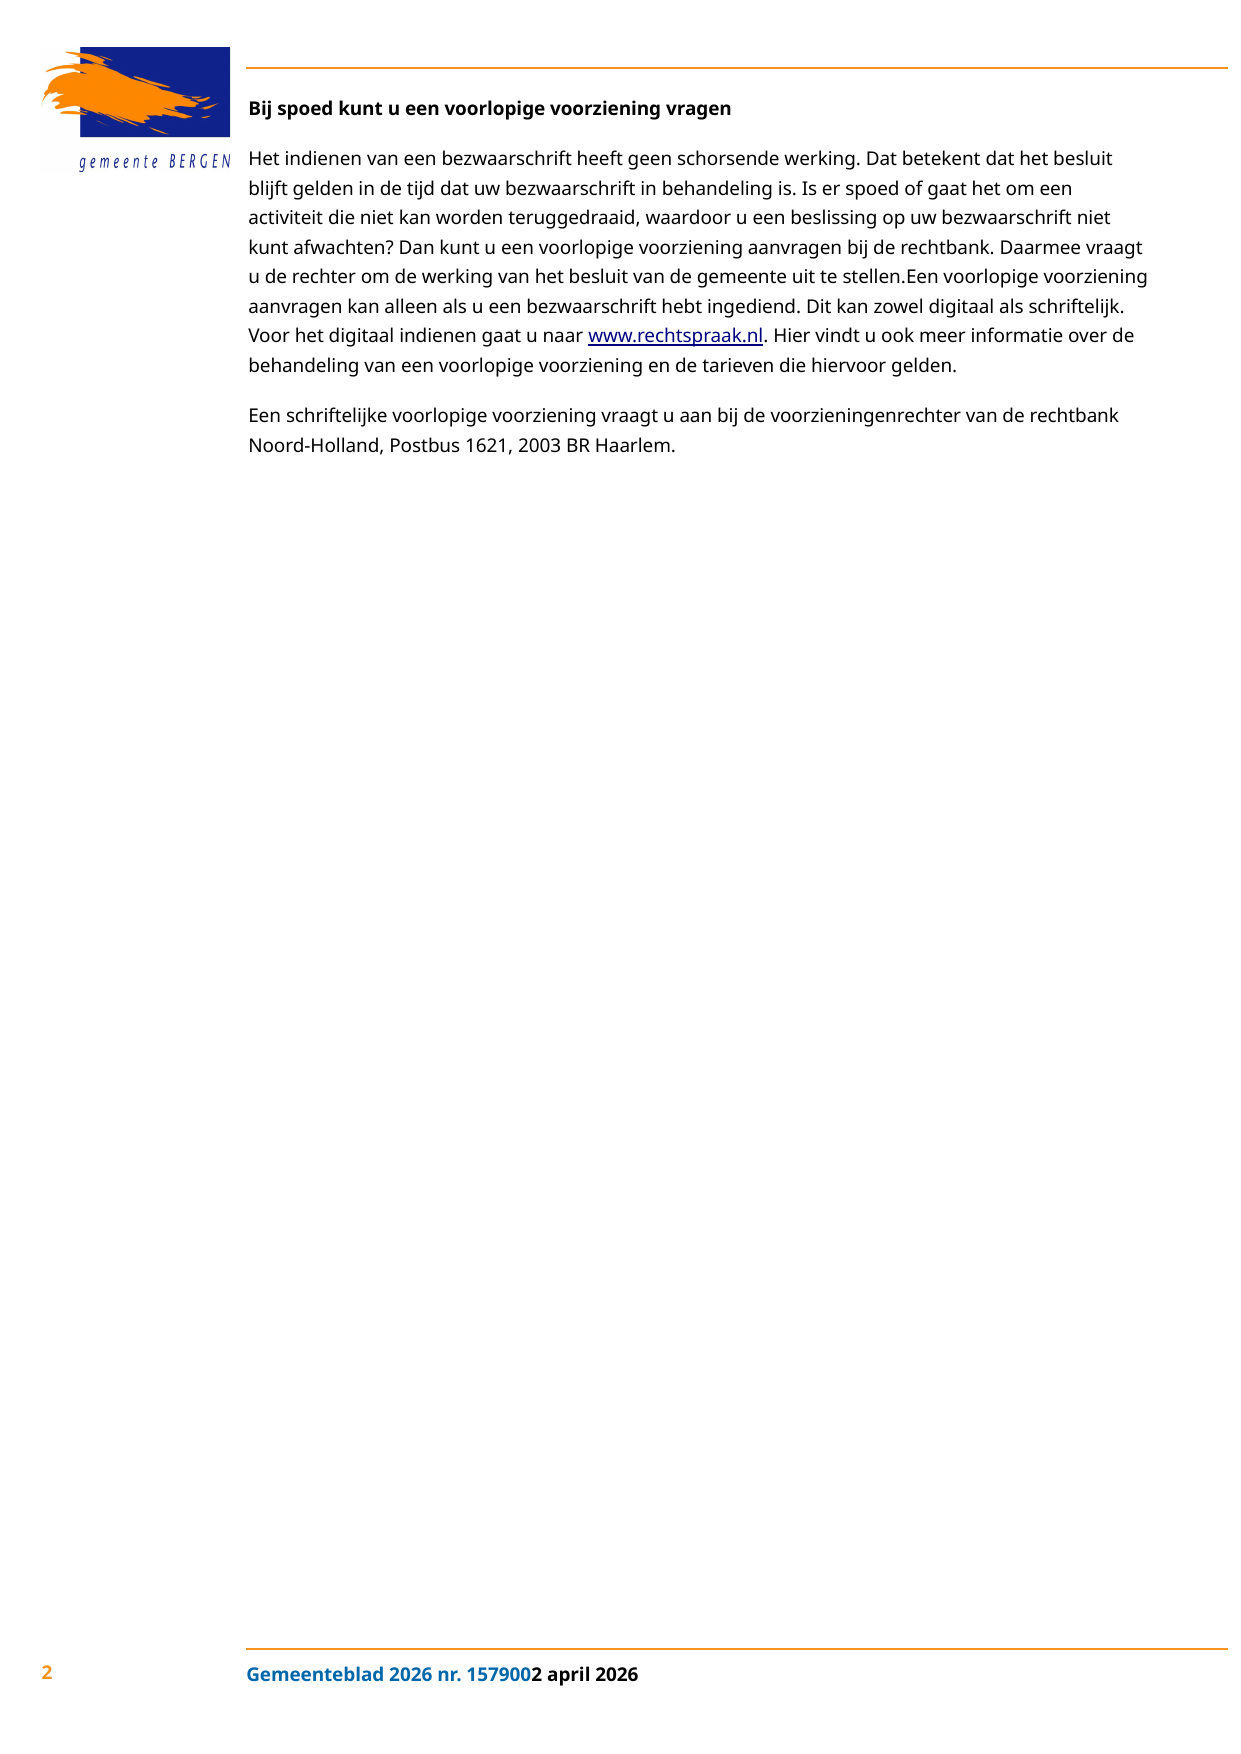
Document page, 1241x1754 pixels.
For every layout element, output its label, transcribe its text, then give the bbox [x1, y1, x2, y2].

text Een schriftelijke voorlopige voorziening vraagt u aan bij de voorzieningenrechter van de rechtbank Noord-Holland, Postbus 1621, 2003 BR Haarlem. [248, 403, 1152, 458]
text Bij spoed kunt u een voorlopige voorziening vragen [248, 95, 1152, 121]
picture [41, 47, 231, 172]
text Het indienen van een bezwaarschrift heeft geen schorsende werking. Dat betekent dat het besluit blijft gelden in de tijd dat uw bezwaarschrift in behandeling is. Is er spoed of gaat het om een activiteit die niet kan worden teruggedraaid, waardoor u een beslissing op uw bezwaarschrift niet kunt afwachten? Dan kunt u een voorlopige voorziening aanvragen bij de rechtbank. Daarmee vraagt u de rechter om de werking van het besluit van de gemeente uit te stellen.Een voorlopige voorziening aanvragen kan alleen als u een bezwaarschrift hebt ingediend. Dit kan zowel digitaal als schriftelijk. Voor het digitaal indienen gaat u naar www.rechtspraak.nl. Hier vindt u ook meer informatie over de behandeling van een voorlopige voorziening en de tarieven die hiervoor gelden. [248, 145, 1152, 378]
